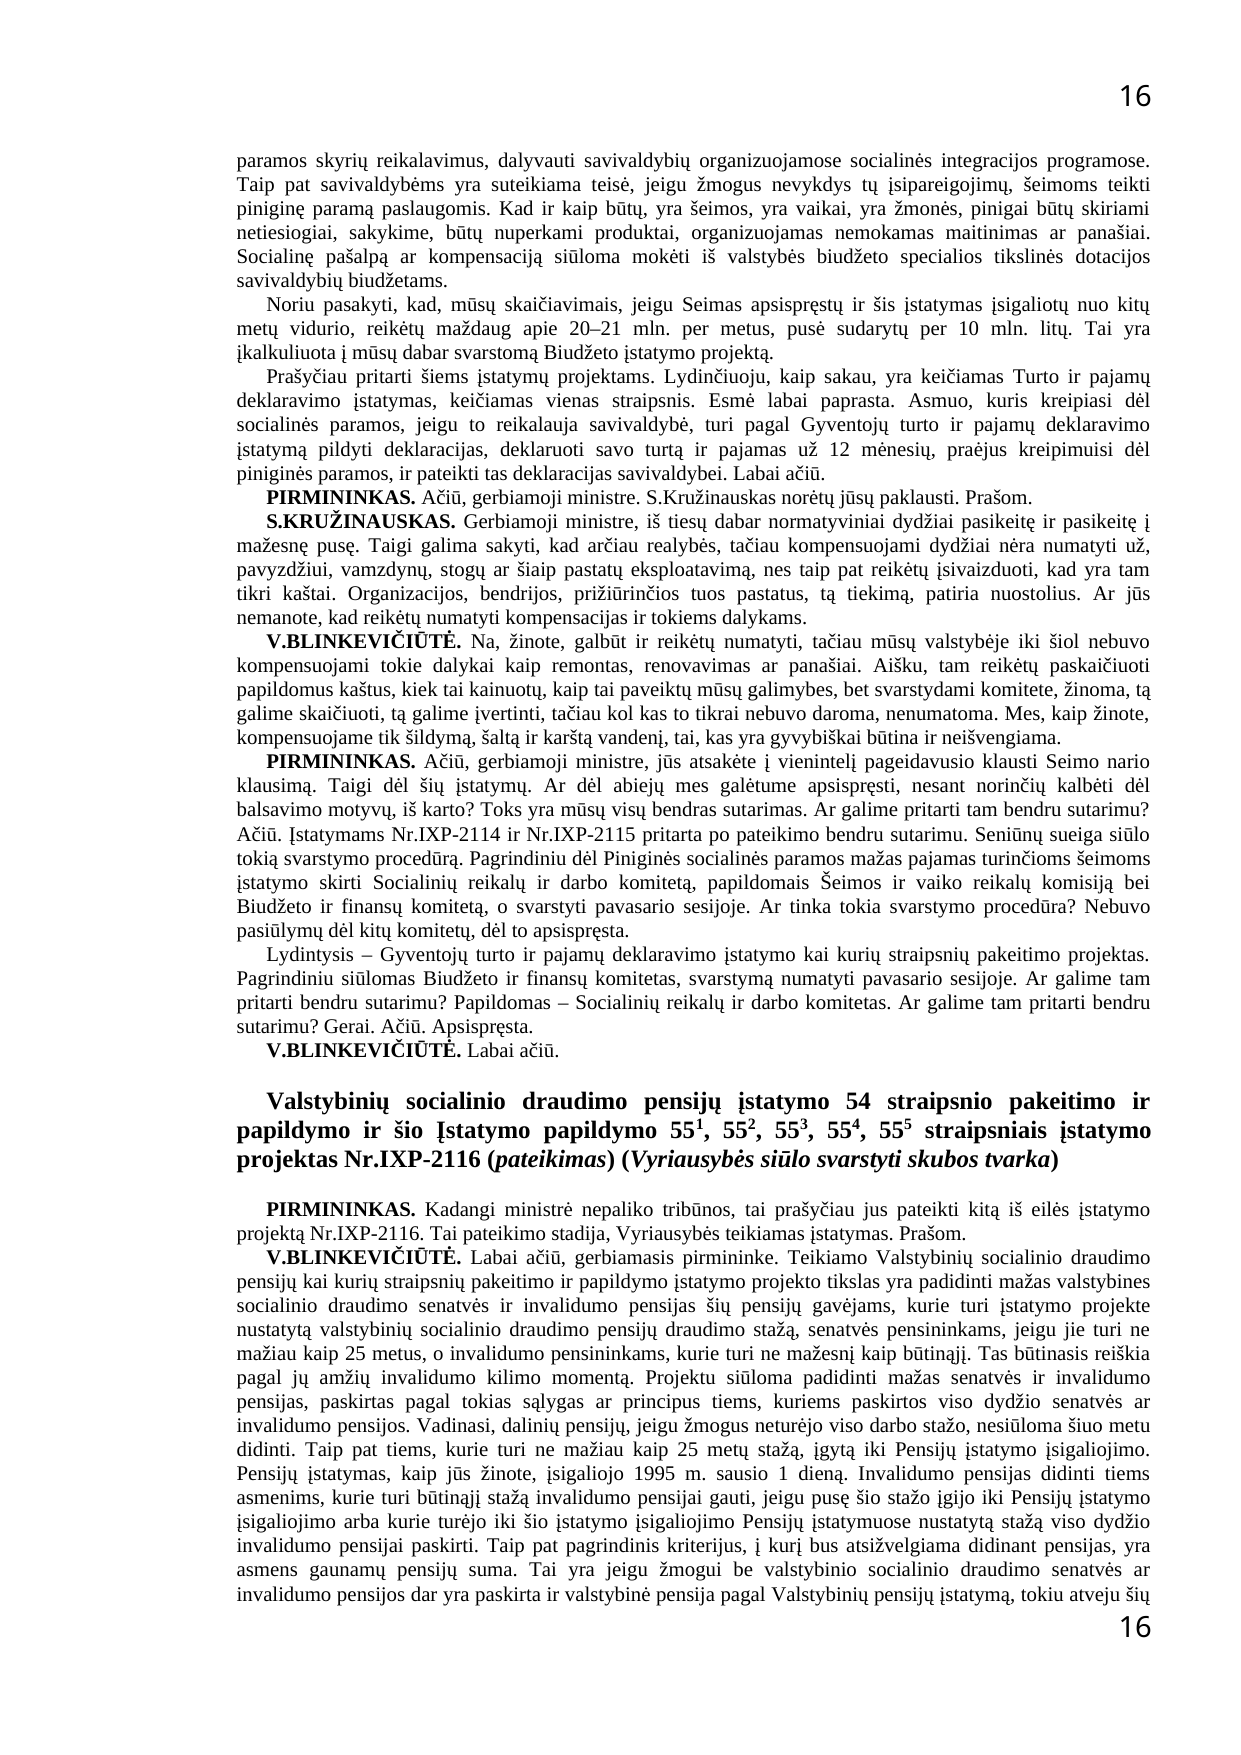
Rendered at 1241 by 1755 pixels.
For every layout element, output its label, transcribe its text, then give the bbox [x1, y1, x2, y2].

text V.BLINKEVIČIŪTĖ. Labai ačiū, gerbiamasis pirmininke. Teikiamo Valstybinių socialinio draudimo pensijų kai kurių straipsnių pakeitimo ir papildymo įstatymo projekto tikslas yra padidinti mažas valstybines socialinio draudimo senatvės ir invalidumo pensijas šių pensijų gavėjams, kurie turi įstatymo projekte nustatytą valstybinių socialinio draudimo pensijų draudimo stažą, senatvės pensininkams, jeigu jie turi ne mažiau kaip 25 metus, o invalidumo pensininkams, kurie turi ne mažesnį kaip būtinąjį. Tas būtinasis reiškia pagal jų amžių invalidumo kilimo momentą. Projektu siūloma padidinti mažas senatvės ir invalidumo pensijas, paskirtas pagal tokias sąlygas ar principus tiems, kuriems paskirtos viso dydžio senatvės ar invalidumo pensijos. Vadinasi, dalinių pensijų, jeigu žmogus neturėjo viso darbo stažo, nesiūloma šiuo metu didinti. Taip pat tiems, kurie turi ne mažiau kaip 25 metų stažą, įgytą iki Pensijų įstatymo įsigaliojimo. Pensijų įstatymas, kaip jūs žinote, įsigaliojo 1995 m. sausio 1 dieną. Invalidumo pensijas didinti tiems asmenims, kurie turi būtinąjį stažą invalidumo pensijai gauti, jeigu pusę šio stažo įgijo iki Pensijų įstatymo įsigaliojimo arba kurie turėjo iki šio įstatymo įsigaliojimo Pensijų įstatymuose nustatytą stažą viso dydžio invalidumo pensijai paskirti. Taip pat pagrindinis kriterijus, į kurį bus atsižvelgiama didinant pensijas, yra asmens gaunamų pensijų suma. Tai yra jeigu žmogui be valstybinio socialinio draudimo senatvės ar invalidumo pensijos dar yra paskirta ir valstybinė pensija pagal Valstybinių pensijų įstatymą, tokiu atveju šių [236, 1244, 1152, 1606]
text PIRMININKAS. Ačiū, gerbiamoji ministre, jūs atsakėte į vienintelį pageidavusio klausti Seimo nario klausimą. Taigi dėl šių įstatymų. Ar dėl abiejų mes galėtume apsispręsti, nesant norinčių kalbėti dėl balsavimo motyvų, iš karto? Toks yra mūsų visų bendras sutarimas. Ar galime pritarti tam bendru sutarimu? Ačiū. Įstatymams Nr.IXP-2114 ir Nr.IXP-2115 pritarta po pateikimo bendru sutarimu. Seniūnų sueiga siūlo tokią svarstymo procedūrą. Pagrindiniu dėl Piniginės socialinės paramos mažas pajamas turinčioms šeimoms įstatymo skirti Socialinių reikalų ir darbo komitetą, papildomais Šeimos ir vaiko reikalų komisiją bei Biudžeto ir finansų komitetą, o svarstyti pavasario sesijoje. Ar tinka tokia svarstymo procedūra? Nebuvo pasiūlymų dėl kitų komitetų, dėl to apsispręsta. [236, 749, 1152, 942]
text PIRMININKAS. Ačiū, gerbiamoji ministre. S.Kružinauskas norėtų jūsų paklausti. Prašom. [236, 484, 1152, 509]
text Valstybinių socialinio draudimo pensijų įstatymo 54 straipsnio pakeitimo ir papildymo ir šio Įstatymo papildymo 551, 552, 553, 554, 555 straipsniais įstatymo projektas Nr.IXP-2116 (pateikimas) (Vyriausybės siūlo svarstyti skubos tvarka) [236, 1086, 1152, 1172]
text PIRMININKAS. Kadangi ministrė nepaliko tribūnos, tai prašyčiau jus pateikti kitą iš eilės įstatymo projektą Nr.IXP-2116. Tai pateikimo stadija, Vyriausybės teikiamas įstatymas. Prašom. [236, 1196, 1152, 1244]
text Noriu pasakyti, kad, mūsų skaičiavimais, jeigu Seimas apsispręstų ir šis įstatymas įsigaliotų nuo kitų metų vidurio, reikėtų maždaug apie 20–21 mln. per metus, pusė sudarytų per 10 mln. litų. Tai yra įkalkuliuota į mūsų dabar svarstomą Biudžeto įstatymo projektą. [236, 292, 1152, 364]
text paramos skyrių reikalavimus, dalyvauti savivaldybių organizuojamose socialinės integracijos programose. Taip pat savivaldybėms yra suteikiama teisė, jeigu žmogus nevykdys tų įsipareigojimų, šeimoms teikti piniginę paramą paslaugomis. Kad ir kaip būtų, yra šeimos, yra vaikai, yra žmonės, pinigai būtų skiriami netiesiogiai, sakykime, būtų nuperkami produktai, organizuojamas nemokamas maitinimas ar panašiai. Socialinę pašalpą ar kompensaciją siūloma mokėti iš valstybės biudžeto specialios tikslinės dotacijos savivaldybių biudžetams. [236, 148, 1152, 292]
text Prašyčiau pritarti šiems įstatymų projektams. Lydinčiuoju, kaip sakau, yra keičiamas Turto ir pajamų deklaravimo įstatymas, keičiamas vienas straipsnis. Esmė labai paprasta. Asmuo, kuris kreipiasi dėl socialinės paramos, jeigu to reikalauja savivaldybė, turi pagal Gyventojų turto ir pajamų deklaravimo įstatymą pildyti deklaracijas, deklaruoti savo turtą ir pajamas už 12 mėnesių, praėjus kreipimuisi dėl piniginės paramos, ir pateikti tas deklaracijas savivaldybei. Labai ačiū. [236, 364, 1152, 484]
text V.BLINKEVIČIŪTĖ. Labai ačiū. [236, 1038, 1152, 1062]
text V.BLINKEVIČIŪTĖ. Na, žinote, galbūt ir reikėtų numatyti, tačiau mūsų valstybėje iki šiol nebuvo kompensuojami tokie dalykai kaip remontas, renovavimas ar panašiai. Aišku, tam reikėtų paskaičiuoti papildomus kaštus, kiek tai kainuotų, kaip tai paveiktų mūsų galimybes, bet svarstydami komitete, žinoma, tą galime skaičiuoti, tą galime įvertinti, tačiau kol kas to tikrai nebuvo daroma, nenumatoma. Mes, kaip žinote, kompensuojame tik šildymą, šaltą ir karštą vandenį, tai, kas yra gyvybiškai būtina ir neišvengiama. [236, 629, 1152, 749]
text S.KRUŽINAUSKAS. Gerbiamoji ministre, iš tiesų dabar normatyviniai dydžiai pasikeitę ir pasikeitę į mažesnę pusę. Taigi galima sakyti, kad arčiau realybės, tačiau kompensuojami dydžiai nėra numatyti už, pavyzdžiui, vamzdynų, stogų ar šiaip pastatų eksploatavimą, nes taip pat reikėtų įsivaizduoti, kad yra tam tikri kaštai. Organizacijos, bendrijos, prižiūrinčios tuos pastatus, tą tiekimą, patiria nuostolius. Ar jūs nemanote, kad reikėtų numatyti kompensacijas ir tokiems dalykams. [236, 509, 1152, 629]
text Lydintysis – Gyventojų turto ir pajamų deklaravimo įstatymo kai kurių straipsnių pakeitimo projektas. Pagrindiniu siūlomas Biudžeto ir finansų komitetas, svarstymą numatyti pavasario sesijoje. Ar galime tam pritarti bendru sutarimu? Papildomas – Socialinių reikalų ir darbo komitetas. Ar galime tam pritarti bendru sutarimu? Gerai. Ačiū. Apsispręsta. [236, 942, 1152, 1038]
